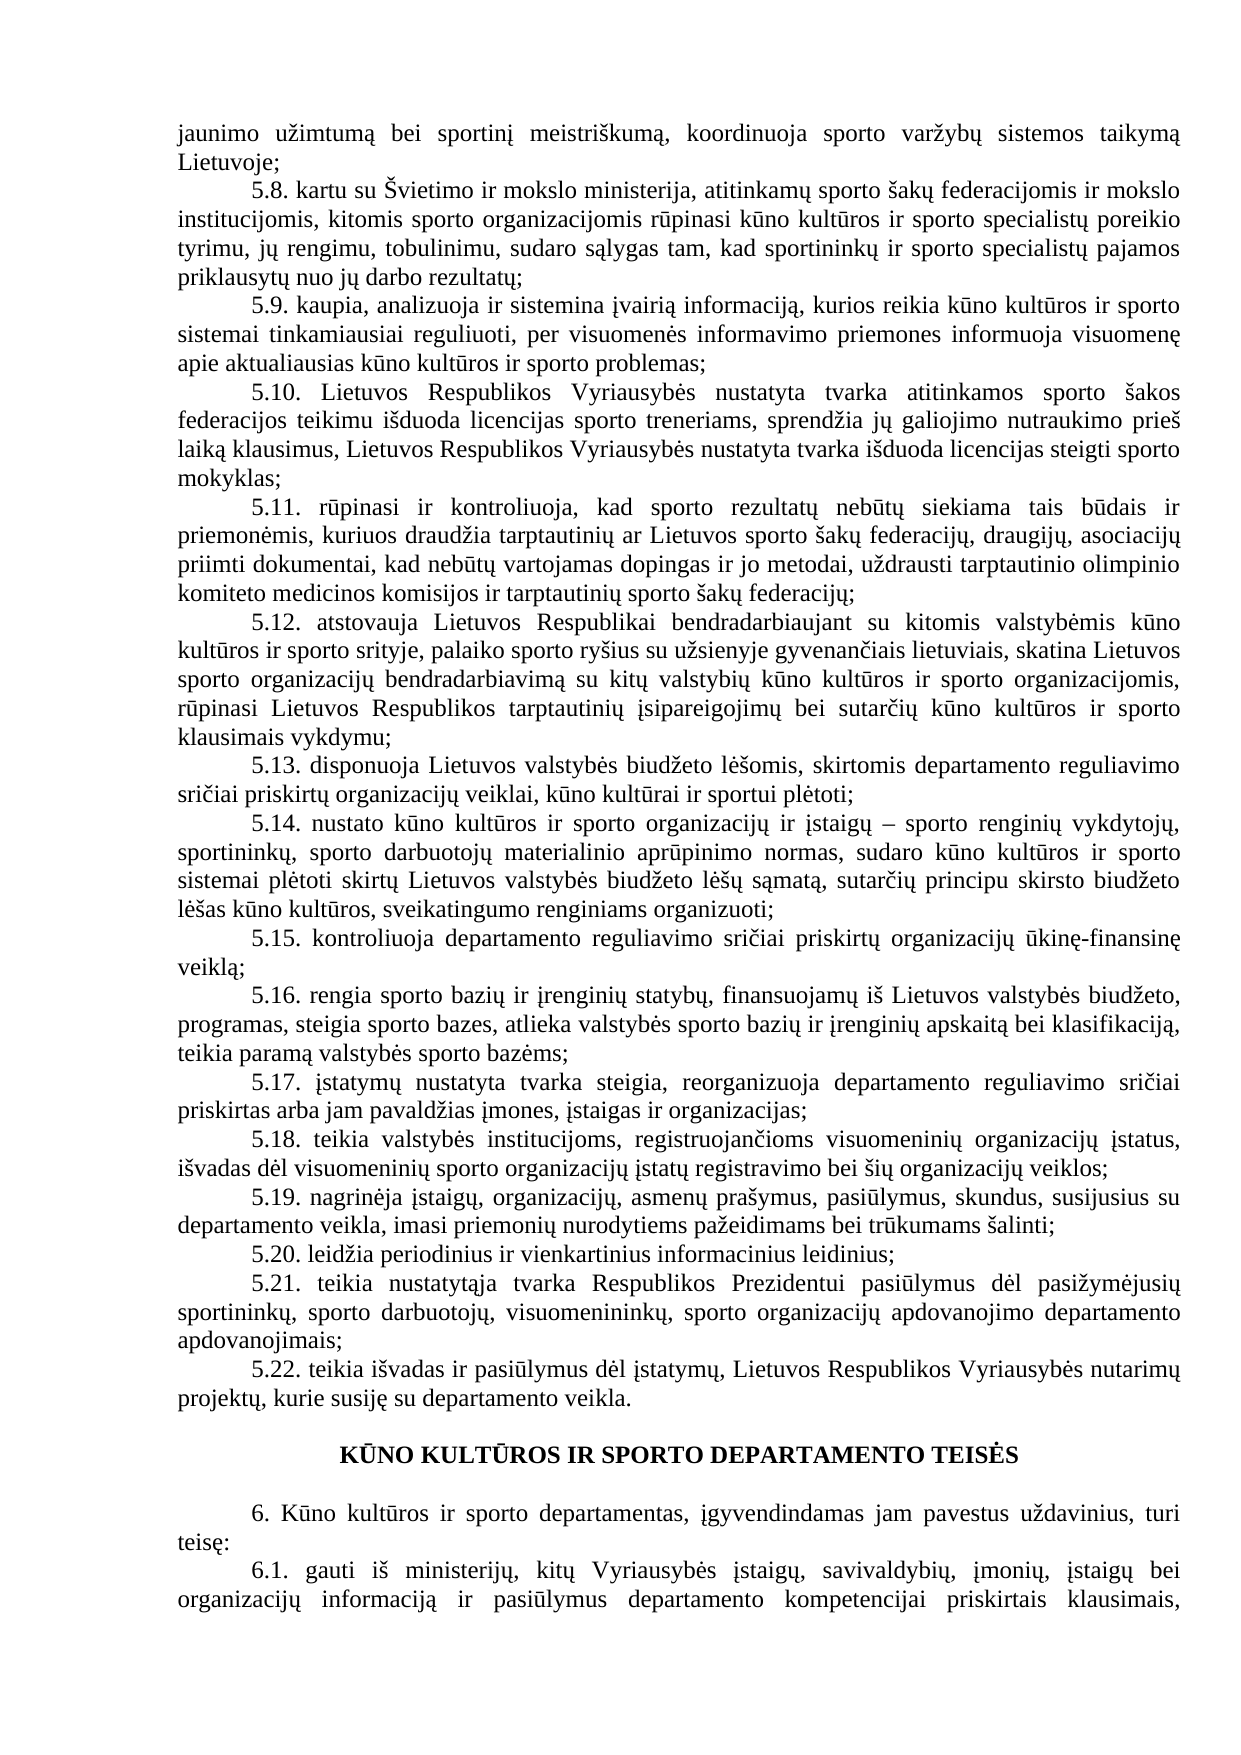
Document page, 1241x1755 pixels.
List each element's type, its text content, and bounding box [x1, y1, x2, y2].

text 5.13. disponuoja Lietuvos valstybės biudžeto lėšomis, skirtomis departamento reguliavimo sričiai priskirtų organizacijų veiklai, kūno kultūrai ir sportui plėtoti; [177, 751, 1181, 808]
text 5.12. atstovauja Lietuvos Respublikai bendradarbiaujant su kitomis valstybėmis kūno kultūros ir sporto srityje, palaiko sporto ryšius su užsienyje gyvenančiais lietuviais, skatina Lietuvos sporto organizacijų bendradarbiavimą su kitų valstybių kūno kultūros ir sporto organizacijomis, rūpinasi Lietuvos Respublikos tarptautinių įsipareigojimų bei sutarčių kūno kultūros ir sporto klausimais vykdymu; [177, 607, 1181, 751]
text 5.10. Lietuvos Respublikos Vyriausybės nustatyta tvarka atitinkamos sporto šakos federacijos teikimu išduoda licencijas sporto treneriams, sprendžia jų galiojimo nutraukimo prieš laiką klausimus, Lietuvos Respublikos Vyriausybės nustatyta tvarka išduoda licencijas steigti sporto mokyklas; [177, 377, 1181, 492]
text Kūno kultūros ir sporto departamento teisės [177, 1441, 1181, 1469]
text 5.14. nustato kūno kultūros ir sporto organizacijų ir įstaigų – sporto renginių vykdytojų, sportininkų, sporto darbuotojų materialinio aprūpinimo normas, sudaro kūno kultūros ir sporto sistemai plėtoti skirtų Lietuvos valstybės biudžeto lėšų sąmatą, sutarčių principu skirsto biudžeto lėšas kūno kultūros, sveikatingumo renginiams organizuoti; [177, 808, 1181, 923]
text 5.20. leidžia periodinius ir vienkartinius informacinius leidinius; [177, 1239, 1181, 1268]
text 5.11. rūpinasi ir kontroliuoja, kad sporto rezultatų nebūtų siekiama tais būdais ir priemonėmis, kuriuos draudžia tarptautinių ar Lietuvos sporto šakų federacijų, draugijų, asociacijų priimti dokumentai, kad nebūtų vartojamas dopingas ir jo metodai, uždrausti tarptautinio olimpinio komiteto medicinos komisijos ir tarptautinių sporto šakų federacijų; [177, 492, 1181, 607]
text 5.18. teikia valstybės institucijoms, registruojančioms visuomeninių organizacijų įstatus, išvadas dėl visuomeninių sporto organizacijų įstatų registravimo bei šių organizacijų veiklos; [177, 1124, 1181, 1182]
text 5.22. teikia išvadas ir pasiūlymus dėl įstatymų, Lietuvos Respublikos Vyriausybės nutarimų projektų, kurie susiję su departamento veikla. [177, 1354, 1181, 1412]
text 5.8. kartu su Švietimo ir mokslo ministerija, atitinkamų sporto šakų federacijomis ir mokslo institucijomis, kitomis sporto organizacijomis rūpinasi kūno kultūros ir sporto specialistų poreikio tyrimu, jų rengimu, tobulinimu, sudaro sąlygas tam, kad sportininkų ir sporto specialistų pajamos priklausytų nuo jų darbo rezultatų; [177, 176, 1181, 291]
text 5.19. nagrinėja įstaigų, organizacijų, asmenų prašymus, pasiūlymus, skundus, susijusius su departamento veikla, imasi priemonių nurodytiems pažeidimams bei trūkumams šalinti; [177, 1182, 1181, 1239]
text jaunimo užimtumą bei sportinį meistriškumą, koordinuoja sporto varžybų sistemos taikymą Lietuvoje; [177, 118, 1181, 176]
text 5.16. rengia sporto bazių ir įrenginių statybų, finansuojamų iš Lietuvos valstybės biudžeto, programas, steigia sporto bazes, atlieka valstybės sporto bazių ir įrenginių apskaitą bei klasifikaciją, teikia paramą valstybės sporto bazėms; [177, 981, 1181, 1067]
text 6.1. gauti iš ministerijų, kitų Vyriausybės įstaigų, savivaldybių, įmonių, įstaigų bei organizacijų informaciją ir pasiūlymus departamento kompetencijai priskirtais klausimais, [177, 1556, 1181, 1613]
text 6. Kūno kultūros ir sporto departamentas, įgyvendindamas jam pavestus uždavinius, turi teisę: [177, 1498, 1181, 1556]
text 5.15. kontroliuoja departamento reguliavimo sričiai priskirtų organizacijų ūkinę-finansinę veiklą; [177, 923, 1181, 981]
text 5.17. įstatymų nustatyta tvarka steigia, reorganizuoja departamento reguliavimo sričiai priskirtas arba jam pavaldžias įmones, įstaigas ir organizacijas; [177, 1067, 1181, 1124]
text 5.21. teikia nustatytąja tvarka Respublikos Prezidentui pasiūlymus dėl pasižymėjusių sportininkų, sporto darbuotojų, visuomenininkų, sporto organizacijų apdovanojimo departamento apdovanojimais; [177, 1268, 1181, 1354]
text 5.9. kaupia, analizuoja ir sistemina įvairią informaciją, kurios reikia kūno kultūros ir sporto sistemai tinkamiausiai reguliuoti, per visuomenės informavimo priemones informuoja visuomenę apie aktualiausias kūno kultūros ir sporto problemas; [177, 291, 1181, 377]
